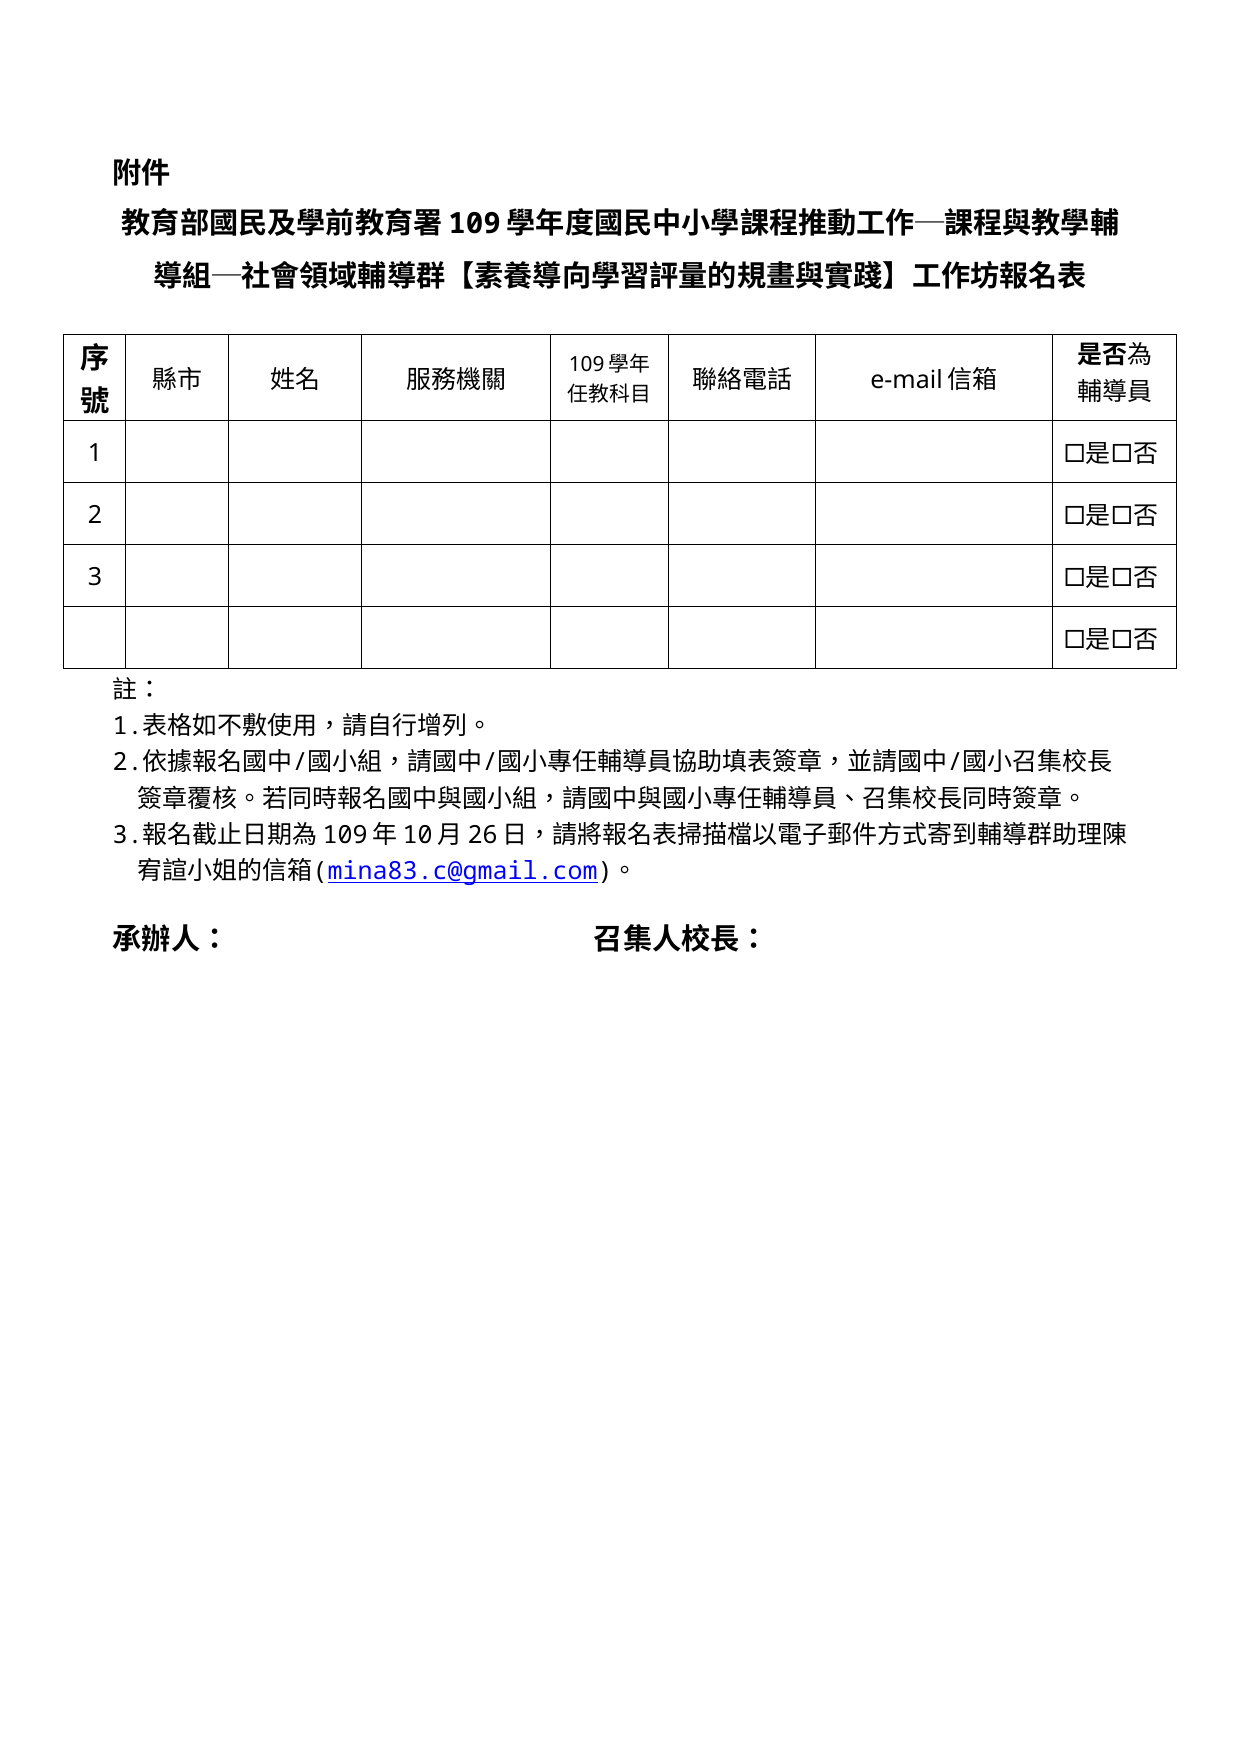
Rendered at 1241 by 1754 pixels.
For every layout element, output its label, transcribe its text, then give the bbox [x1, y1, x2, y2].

table_cell 是否 [1053, 607, 1176, 668]
table_cell [362, 607, 550, 668]
table_cell [362, 545, 550, 606]
table_header 縣市 [126, 335, 228, 419]
table_cell [816, 607, 1052, 668]
table_cell [669, 483, 815, 544]
table_header e-mail信箱 [816, 335, 1052, 419]
table_cell [551, 545, 668, 606]
table_cell [816, 545, 1052, 606]
table_cell 是否 [1053, 421, 1176, 482]
table_cell 1 [64, 421, 125, 482]
text 1.表格如不敷使用，請自行增列。 [112, 706, 1128, 742]
table_cell [229, 545, 361, 606]
table_cell [126, 607, 228, 668]
table_cell [669, 421, 815, 482]
table_cell 是否 [1053, 545, 1176, 606]
text 附件 [112, 150, 1128, 192]
table_cell [362, 421, 550, 482]
table_cell [669, 545, 815, 606]
table_cell 是否 [1053, 483, 1176, 544]
table_header 109學年 任教科目 [551, 335, 668, 419]
table_cell 2 [64, 483, 125, 544]
table_cell [64, 607, 125, 668]
table_cell [126, 545, 228, 606]
table_cell [229, 421, 361, 482]
table_cell [229, 483, 361, 544]
table_cell [816, 483, 1052, 544]
table_header 姓名 [229, 335, 361, 419]
table_cell [551, 483, 668, 544]
table_header 是否為 輔導員 [1053, 335, 1176, 419]
table_header 聯絡電話 [669, 335, 815, 419]
text 註： [112, 669, 1128, 706]
table_header 序號 [64, 335, 125, 419]
table_cell [669, 607, 815, 668]
table_cell [816, 421, 1052, 482]
table_cell [126, 483, 228, 544]
table_cell 3 [64, 545, 125, 606]
text 2.依據報名國中/國小組，請國中/國小專任輔導員協助填表簽章，並請國中/國小召集校長簽章覆核。若同時報名國中與國小組，請國中與國小專任輔導員、召集校長同時簽章。 [112, 742, 1128, 814]
text 教育部國民及學前教育署109學年度國民中小學課程推動工作─課程與教學輔導組─社會領域輔導群【素養導向學習評量的規畫與實踐】工作坊報名表 [112, 192, 1128, 296]
table_cell [551, 421, 668, 482]
table_cell [229, 607, 361, 668]
table_cell [362, 483, 550, 544]
text 承辦人： 召集人校長： [112, 916, 1128, 958]
text 3.報名截止日期為109年10月26日，請將報名表掃描檔以電子郵件方式寄到輔導群助理陳宥諠小姐的信箱(mina83.c@gmail.com)。 [112, 814, 1128, 887]
table_header 服務機關 [362, 335, 550, 419]
table_cell [126, 421, 228, 482]
table_cell [551, 607, 668, 668]
